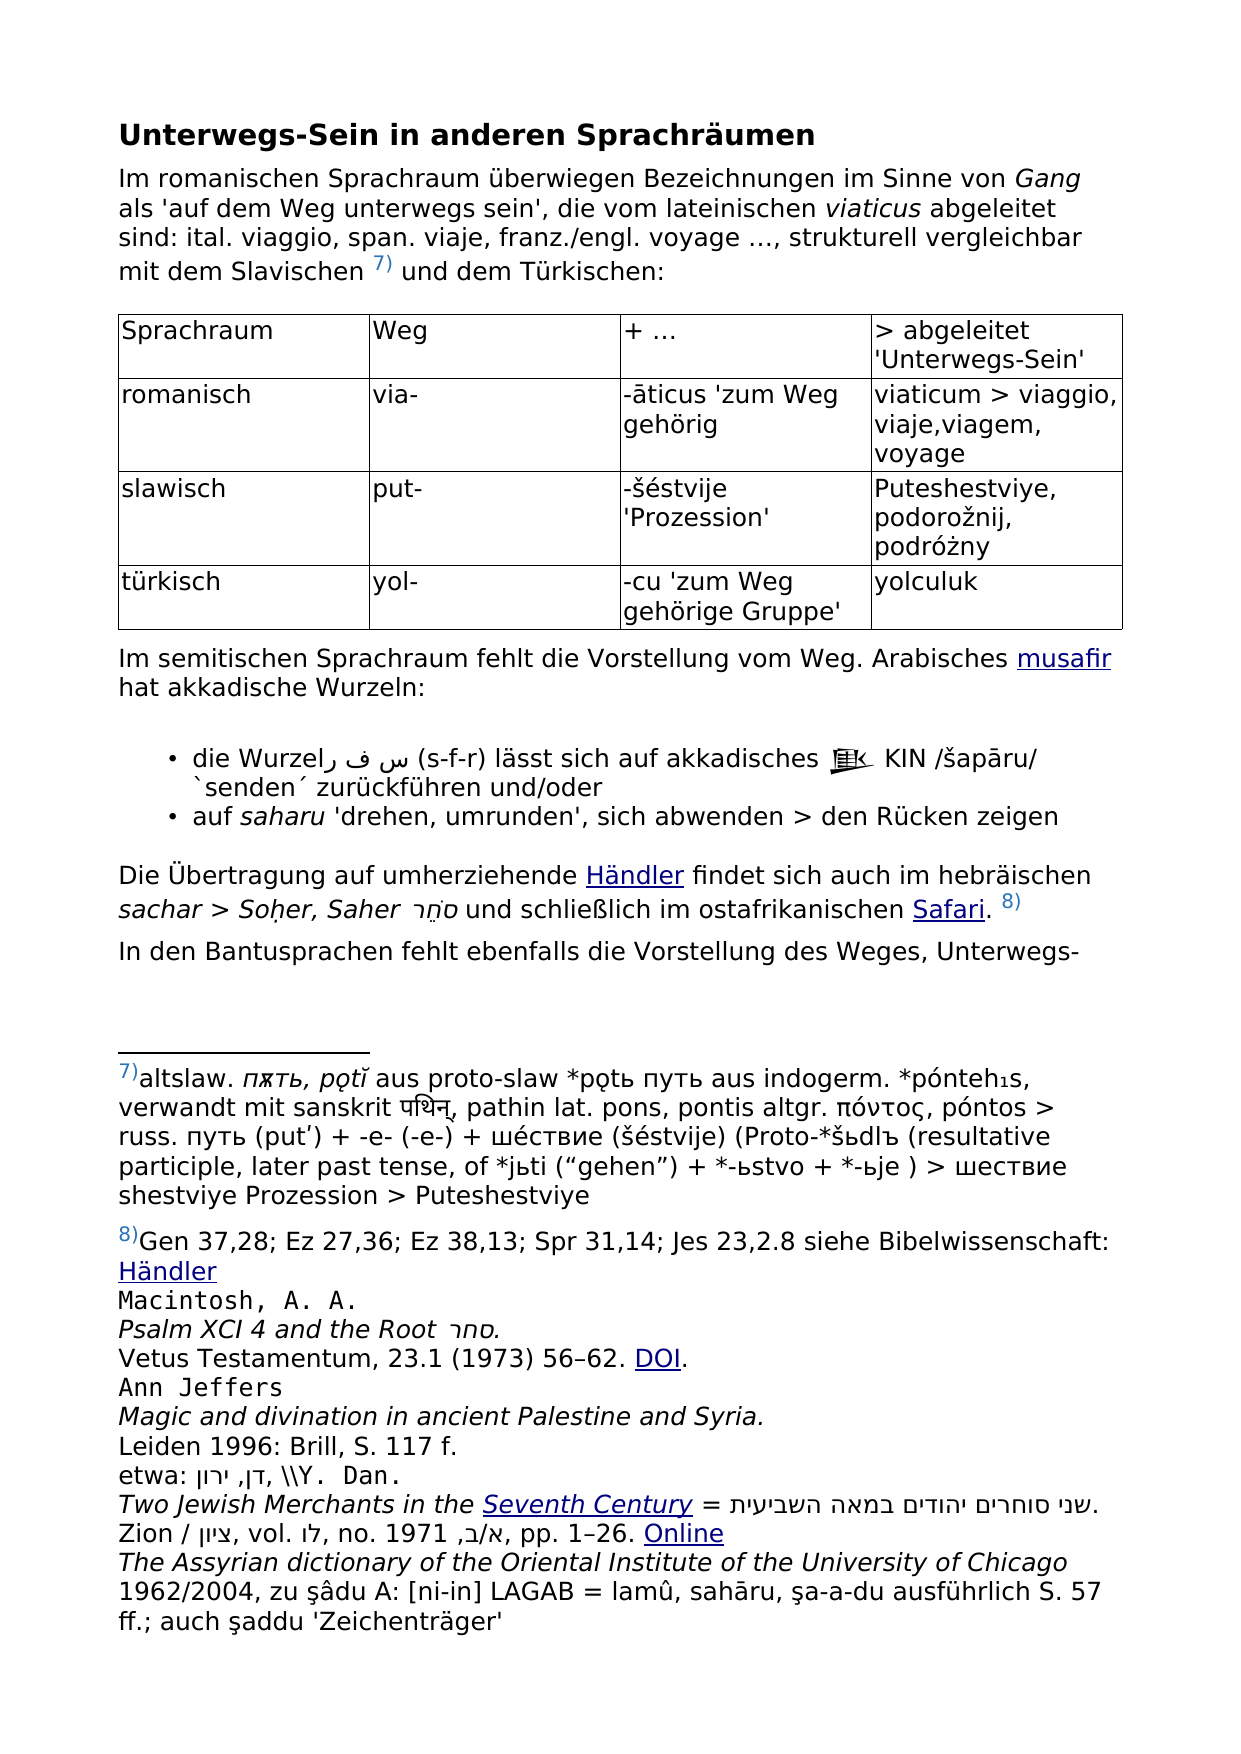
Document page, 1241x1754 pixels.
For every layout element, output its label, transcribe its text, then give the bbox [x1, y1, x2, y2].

table_cell -cu 'zum Weg gehörige Gruppe' [621, 566, 871, 629]
table_header Weg [370, 315, 620, 378]
text Im romanischen Sprachraum überwiegen Bezeichnungen im Sinne von Gang als 'auf dem Weg unterwegs sein', die vom lateinischen viaticus abgeleitet sind: ital. viaggio, span. viaje, franz./engl. voyage …, strukturell vergleichbar mit dem Slavischen und dem Türkischen: [118, 164, 1122, 286]
list die Wurzelس ف ر‎ (s-f-r) lässt sich auf akkadisches 𒆥 KIN /šapāru/ `senden´ zurückführen und/oder [177, 744, 1122, 802]
text Die Übertragung auf umherziehende Händler findet sich auch im hebräischen sachar > Soḥer, Saher סֹחֵר und schließlich im ostafrikanischen Safari. [118, 861, 1122, 924]
table_cell slawisch [119, 472, 369, 564]
table_cell yol- [370, 566, 620, 629]
table_cell -āticus 'zum Weg gehörig [621, 379, 871, 471]
table_cell viaticum > viaggio, viaje,viagem, voyage [872, 379, 1122, 471]
table_cell yolculuk [872, 566, 1122, 629]
table_cell put- [370, 472, 620, 564]
table_cell Puteshestviye, podorožnij, podróżny [872, 472, 1122, 564]
table_cell türkisch [119, 566, 369, 629]
table_header > abgeleitet 'Unterwegs-Sein' [872, 315, 1122, 378]
table_header + … [621, 315, 871, 378]
table_cell via- [370, 379, 620, 471]
list auf saharu 'drehen, umrunden', sich abwenden > den Rücken zeigen [177, 802, 1122, 832]
table_cell romanisch [119, 379, 369, 471]
text Gen 37,28; Ez 27,36; Ez 38,13; Spr 31,14; Jes 23,2.8 siehe Bibelwissenschaft: Händler Macintosh, A. A. Psalm XCI 4 and the Root ‮סחר‬. Vetus Testamentum, 23.1 (1973) 56–62. DOI. Ann Jeffers Magic and divination in ancient Palestine and Syria. Leiden 1996: Brill, S. 117 f. etwa: דן, ירון, \\Y. Dan. Two Jewish Merchants in the Seventh Century = שני סוחרים יהודים במאה השביעית. Zion / ציון, vol. לו, no. א/ב, 1971, pp. 1–26. Online The Assyrian dictionary of the Oriental Institute of the University of Chicago 1962/2004, zu şâdu A: [ni-in] LAGAB = lamû, sahāru, şa-a-du ausführlich S. 57 ff.; auch şaddu 'Zeichenträger' [118, 1223, 1122, 1636]
subtitle Unterwegs-Sein in anderen Sprachräumen [118, 118, 1122, 152]
table_header Sprachraum [119, 315, 369, 378]
text altslaw. пѫть, pǫtĭ aus proto-slaw *pǫtь путь aus indogerm. *pónteh₁s, verwandt mit sanskrit पथिन्, pathin lat. pons, pontis altgr. πόντος, póntos > russ. путь (putʹ) +‎ -е- (-e-) +‎ ше́ствие (šéstvije) (Proto-*šьdlъ (resultative participle, later past tense, of *jьti (“gehen”) + *-ьstvo + *-ьje ) > шествие shestviye Prozession > Puteshestviye [118, 1059, 1122, 1210]
text In den Bantusprachen fehlt ebenfalls die Vorstellung des Weges, Unterwegs- [118, 937, 1122, 966]
text Im semitischen Sprachraum fehlt die Vorstellung vom Weg. Arabisches musafir hat akkadische Wurzeln: [118, 644, 1122, 702]
table_cell -šéstvije 'Prozession' [621, 472, 871, 564]
